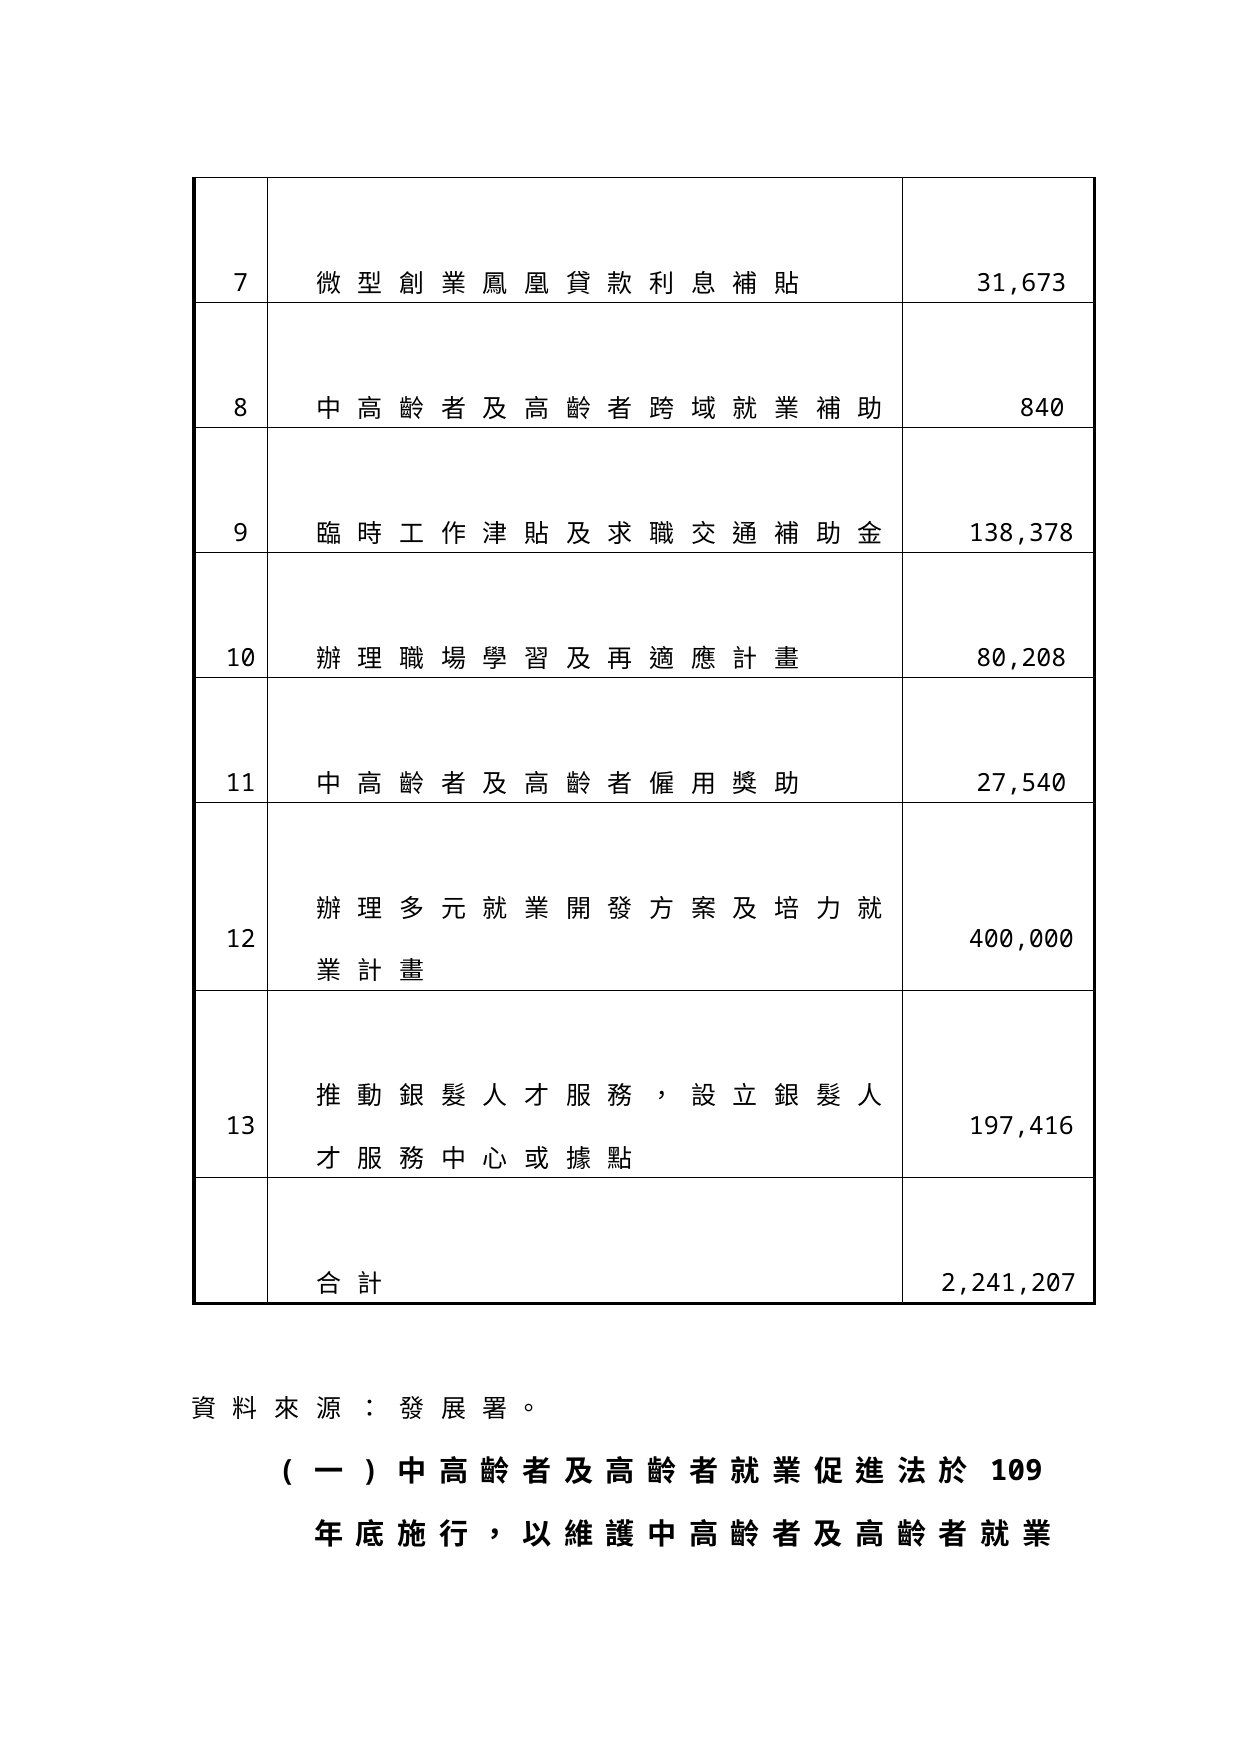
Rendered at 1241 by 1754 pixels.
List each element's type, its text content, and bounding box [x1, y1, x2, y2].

table_cell 中高齡者及高齡者跨域就業補助 [268, 303, 902, 427]
table_cell 中高齡者及高齡者僱用獎助 [268, 678, 902, 802]
table_cell 推動銀髮人才服務，設立銀髮人才服務中心或據點 [268, 991, 902, 1177]
table_cell [196, 1178, 267, 1302]
table_cell 138,378 [903, 428, 1093, 552]
table_cell 10 [196, 553, 267, 677]
table_cell 7 [196, 178, 267, 302]
text (一)中高齡者及高齡者就業促進法於109年底施行，以維護中高齡者及高齡者就業 [242, 1427, 1058, 1552]
table_cell 80,208 [903, 553, 1093, 677]
table_cell 11 [196, 678, 267, 802]
table_cell 9 [196, 428, 267, 552]
table_cell 微型創業鳳凰貸款利息補貼 [268, 178, 902, 302]
table_cell 2,241,207 [903, 1178, 1093, 1302]
table_cell 臨時工作津貼及求職交通補助金 [268, 428, 902, 552]
table_cell 27,540 [903, 678, 1093, 802]
table_cell 400,000 [903, 803, 1093, 990]
text 資料來源：發展署。 [183, 1365, 1058, 1427]
table_cell 辦理多元就業開發方案及培力就業計畫 [268, 803, 902, 990]
table_cell 辦理職場學習及再適應計畫 [268, 553, 902, 677]
table_cell 8 [196, 303, 267, 427]
table_cell 840 [903, 303, 1093, 427]
table_cell 13 [196, 991, 267, 1177]
table_cell 31,673 [903, 178, 1093, 302]
table_cell 197,416 [903, 991, 1093, 1177]
table_cell 合計 [268, 1178, 902, 1302]
table_cell 12 [196, 803, 267, 990]
